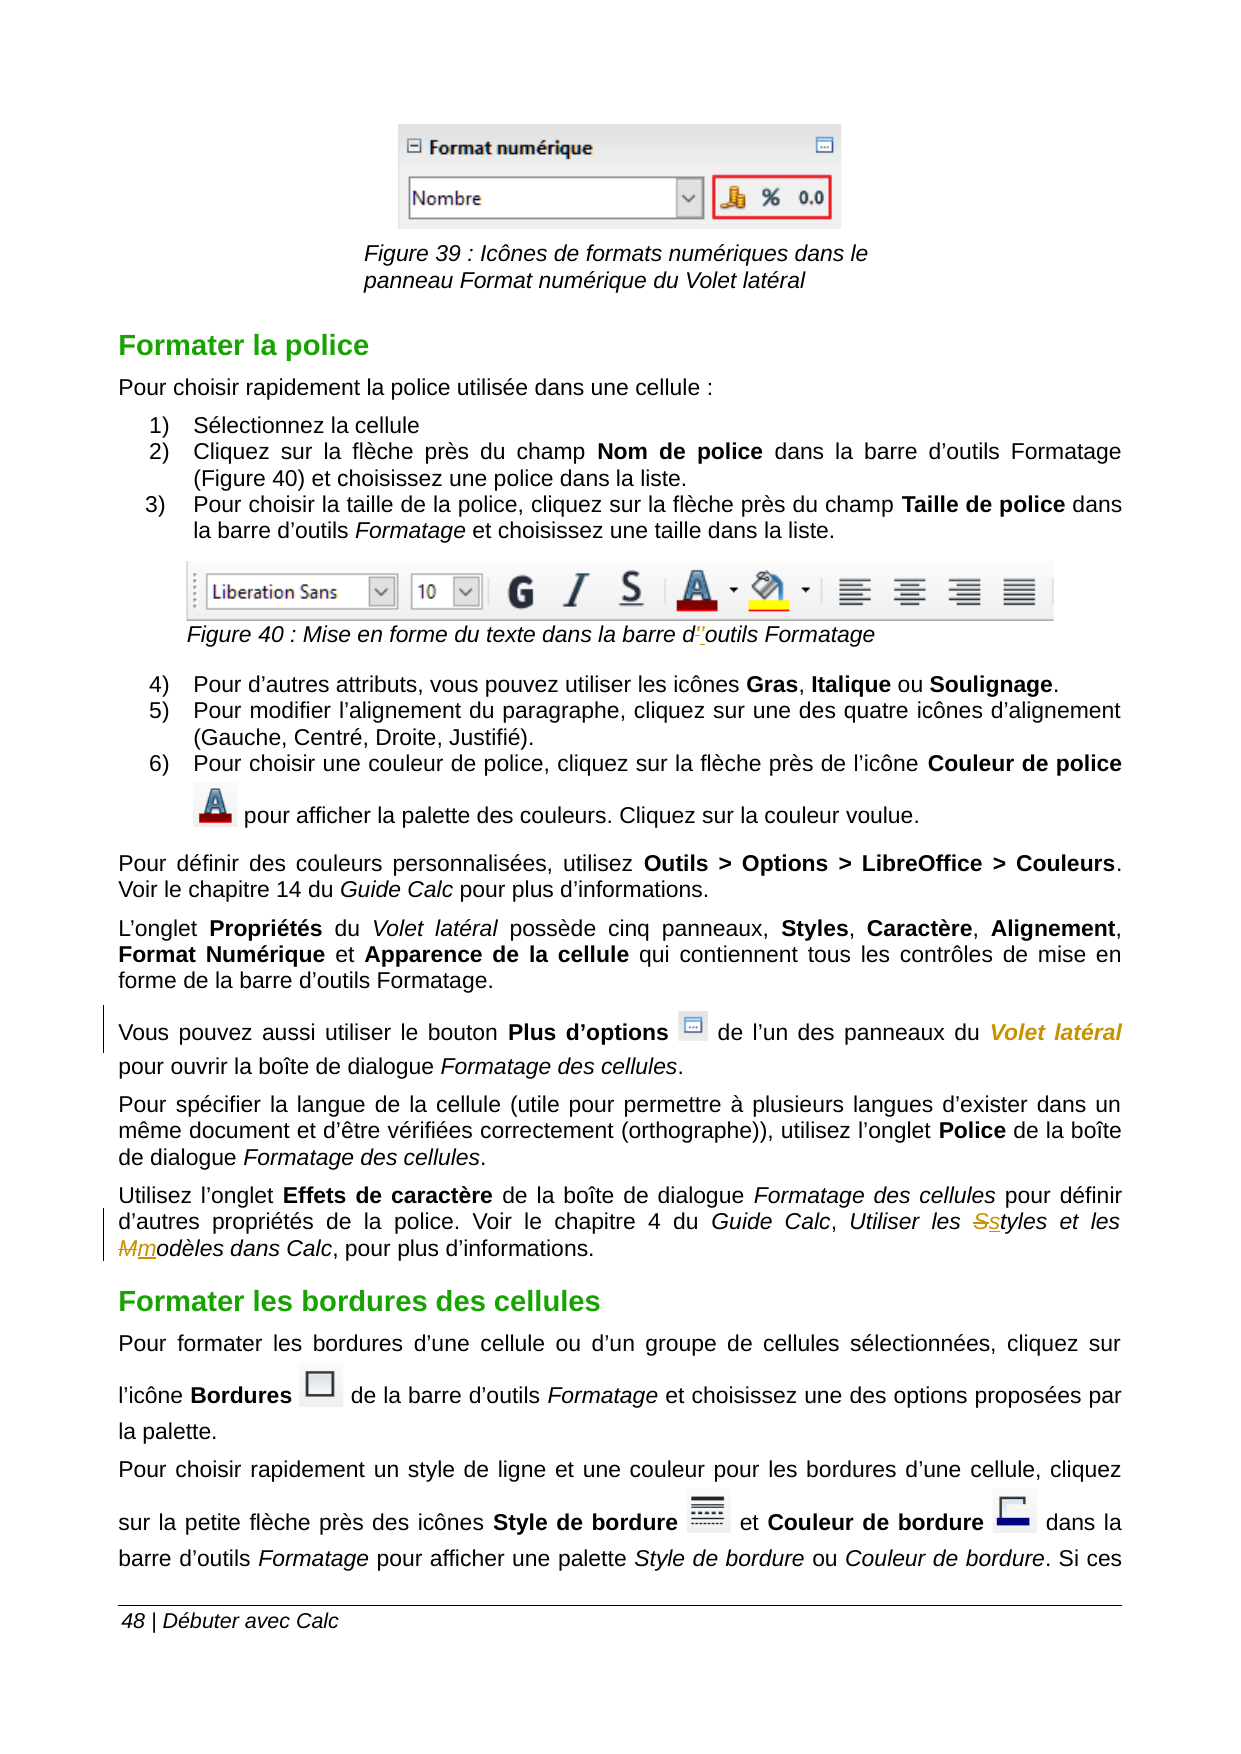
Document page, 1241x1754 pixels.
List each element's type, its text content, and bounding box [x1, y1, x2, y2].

list Pour choisir la taille de la police, cliquez sur la flèche près du champ Taille de police dans la barre d’outils Formatage et choisissez une taille dans la liste. [165, 491, 1122, 544]
text L’onglet Propriétés du Volet latéral possède cinq panneaux, Styles, Caractère, Alignement, Format Numérique et Apparence de la cellule qui contiennent tous les contrôles de mise en forme de la barre d’outils Formatage. [118, 914, 1122, 994]
picture [992, 1488, 1037, 1533]
text Figure 39 : Icônes de formats numériques dans le panneau Format numérique du Volet latéral [364, 240, 876, 293]
text Pour choisir rapidement un style de ligne et une couleur pour les bordures d’une cellule, cliquez sur la petite flèche près des icônes Style de bordure et Couleur de bordure dans la barre d’outils Formatage pour afficher une palette Style de bordure ou Couleur de bordure. Si ces [118, 1456, 1122, 1571]
text Vous pouvez aussi utiliser le bouton Plus d’options de l’un des panneaux du Volet latéral pour ouvrir la boîte de dialogue Formatage des cellules. [118, 1005, 1122, 1079]
picture [299, 1362, 344, 1407]
picture [186, 561, 1054, 621]
list Sélectionnez la cellule [169, 412, 1122, 438]
list Pour d’autres attributs, vous pouvez utiliser les icônes Gras, Italique ou Soulignage. [169, 671, 1122, 697]
list Cliquez sur la flèche près du champ Nom de police dans la barre d’outils Formatage (Figure 40) et choisissez une police dans la liste. [169, 438, 1122, 491]
picture [678, 1011, 708, 1041]
list Pour modifier l’alignement du paragraphe, cliquez sur une des quatre icônes d’alignement (Gauche, Centré, Droite, Justifié). [169, 697, 1122, 750]
text Figure 40 : Mise en forme du texte dans la barre d’outils Formatage [187, 621, 1054, 647]
text Pour choisir rapidement la police utilisée dans une cellule : [118, 374, 1122, 400]
picture [686, 1488, 731, 1533]
text Pour spécifier la langue de la cellule (utile pour permettre à plusieurs langues d’exister dans un même document et d’être vérifiées correctement (orthographe)), utilisez l’onglet Police de la boîte de dialogue Formatage des cellules. [118, 1091, 1122, 1170]
list Pour choisir une couleur de police, cliquez sur la flèche près de l’icône Couleur de police pour afficher la palette des couleurs. Cliquez sur la couleur voulue. [169, 750, 1122, 838]
picture [398, 124, 843, 229]
text Pour définir des couleurs personnalisées, utilisez Outils > Options > LibreOffice > Couleurs. Voir le chapitre 14 du Guide Calc pour plus d’informations. [118, 850, 1122, 903]
subtitle Formater la police [118, 328, 1122, 362]
text Utilisez l’onglet Effets de caractère de la boîte de dialogue Formatage des cellules pour définir d’autres propriétés de la police. Voir le chapitre 4 du Guide Calc, Utiliser les styles et les modèles dans Calc, pour plus d’informations. [118, 1182, 1122, 1261]
subtitle Formater les bordures des cellules [118, 1284, 1122, 1318]
text Pour formater les bordures d’une cellule ou d’un groupe de cellules sélectionnées, cliquez sur l’icône Bordures de la barre d’outils Formatage et choisissez une des options proposées par la palette. [118, 1330, 1122, 1444]
picture [193, 782, 238, 827]
